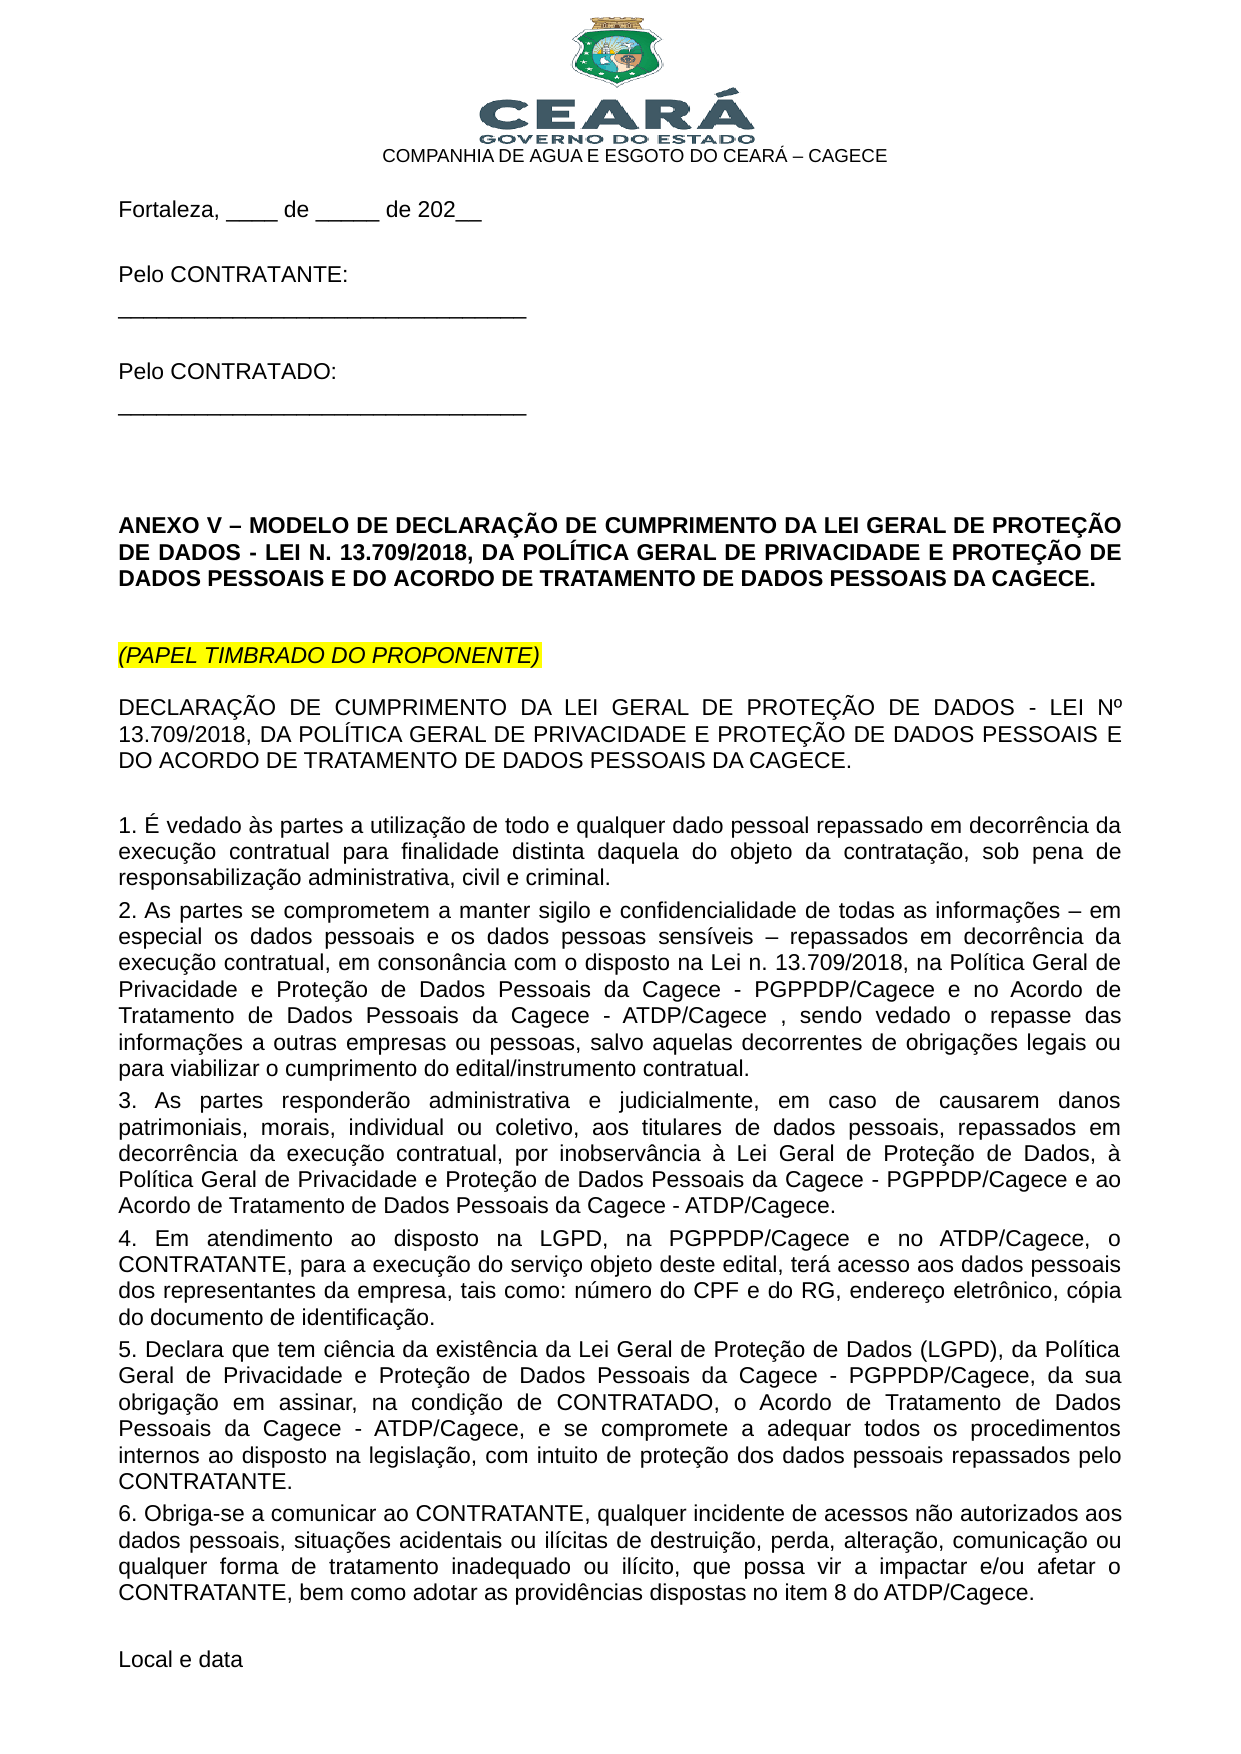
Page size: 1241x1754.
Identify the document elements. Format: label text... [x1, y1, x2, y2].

text 1. É vedado às partes a utilização de todo e qualquer dado pessoal repassado em decorrência da execução contratual para finalidade distinta daquela do objeto da contratação, sob pena de responsabilização administrativa, civil e criminal. [118, 812, 1122, 891]
text 2. As partes se comprometem a manter sigilo e confidencialidade de todas as informações – em especial os dados pessoais e os dados pessoas sensíveis – repassados em decorrência da execução contratual, em consonância com o disposto na Lei n. 13.709/2018, na Política Geral de Privacidade e Proteção de Dados Pessoais da Cagece - PGPPDP/Cagece e no Acordo de Tratamento de Dados Pessoais da Cagece - ATDP/Cagece , sendo vedado o repasse das informações a outras empresas ou pessoas, salvo aquelas decorrentes de obrigações legais ou para viabilizar o cumprimento do edital/instrumento contratual. [118, 897, 1122, 1081]
text 6. Obriga-se a comunicar ao CONTRATANTE, qualquer incidente de acessos não autorizados aos dados pessoais, situações acidentais ou ilícitas de destruição, perda, alteração, comunicação ou qualquer forma de tratamento inadequado ou ilícito, que possa vir a impactar e/ou afetar o CONTRATANTE, bem como adotar as providências dispostas no item 8 do ATDP/Cagece. [118, 1500, 1122, 1606]
text (PAPEL TIMBRADO DO PROPONENTE) [118, 642, 1122, 668]
text Fortaleza, ____ de _____ de 202__ [118, 196, 1122, 223]
text Pelo CONTRATANTE: [118, 261, 1122, 287]
text 5. Declara que tem ciência da existência da Lei Geral de Proteção de Dados (LGPD), da Política Geral de Privacidade e Proteção de Dados Pessoais da Cagece - PGPPDP/Cagece, da sua obrigação em assinar, na condição de CONTRATADO, o Acordo de Tratamento de Dados Pessoais da Cagece - ATDP/Cagece, e se compromete a adequar todos os procedimentos internos ao disposto na legislação, com intuito de proteção dos dados pessoais repassados pelo CONTRATANTE. [118, 1336, 1122, 1494]
text ________________________________ [118, 390, 1122, 416]
text DECLARAÇÃO DE CUMPRIMENTO DA LEI GERAL DE PROTEÇÃO DE DADOS - LEI Nº 13.709/2018, DA POLÍTICA GERAL DE PRIVACIDADE E PROTEÇÃO DE DADOS PESSOAIS E DO ACORDO DE TRATAMENTO DE DADOS PESSOAIS DA CAGECE. [118, 694, 1122, 773]
text Pelo CONTRATADO: [118, 358, 1122, 384]
picture [453, 12, 782, 148]
text Local e data [118, 1646, 1122, 1673]
text 4. Em atendimento ao disposto na LGPD, na PGPPDP/Cagece e no ATDP/Cagece, o CONTRATANTE, para a execução do serviço objeto deste edital, terá acesso aos dados pessoais dos representantes da empresa, tais como: número do CPF e do RG, endereço eletrônico, cópia do documento de identificação. [118, 1225, 1122, 1330]
text ANEXO V – MODELO DE DECLARAÇÃO DE CUMPRIMENTO DA LEI GERAL DE PROTEÇÃO DE DADOS - LEI N. 13.709/2018, DA POLÍTICA GERAL DE PRIVACIDADE E PROTEÇÃO DE DADOS PESSOAIS E DO ACORDO DE TRATAMENTO DE DADOS PESSOAIS DA CAGECE. [118, 512, 1122, 591]
text 3. As partes responderão administrativa e judicialmente, em caso de causarem danos patrimoniais, morais, individual ou coletivo, aos titulares de dados pessoais, repassados em decorrência da execução contratual, por inobservância à Lei Geral de Proteção de Dados, à Política Geral de Privacidade e Proteção de Dados Pessoais da Cagece - PGPPDP/Cagece e ao Acordo de Tratamento de Dados Pessoais da Cagece - ATDP/Cagece. [118, 1087, 1122, 1219]
text ________________________________ [118, 293, 1122, 319]
